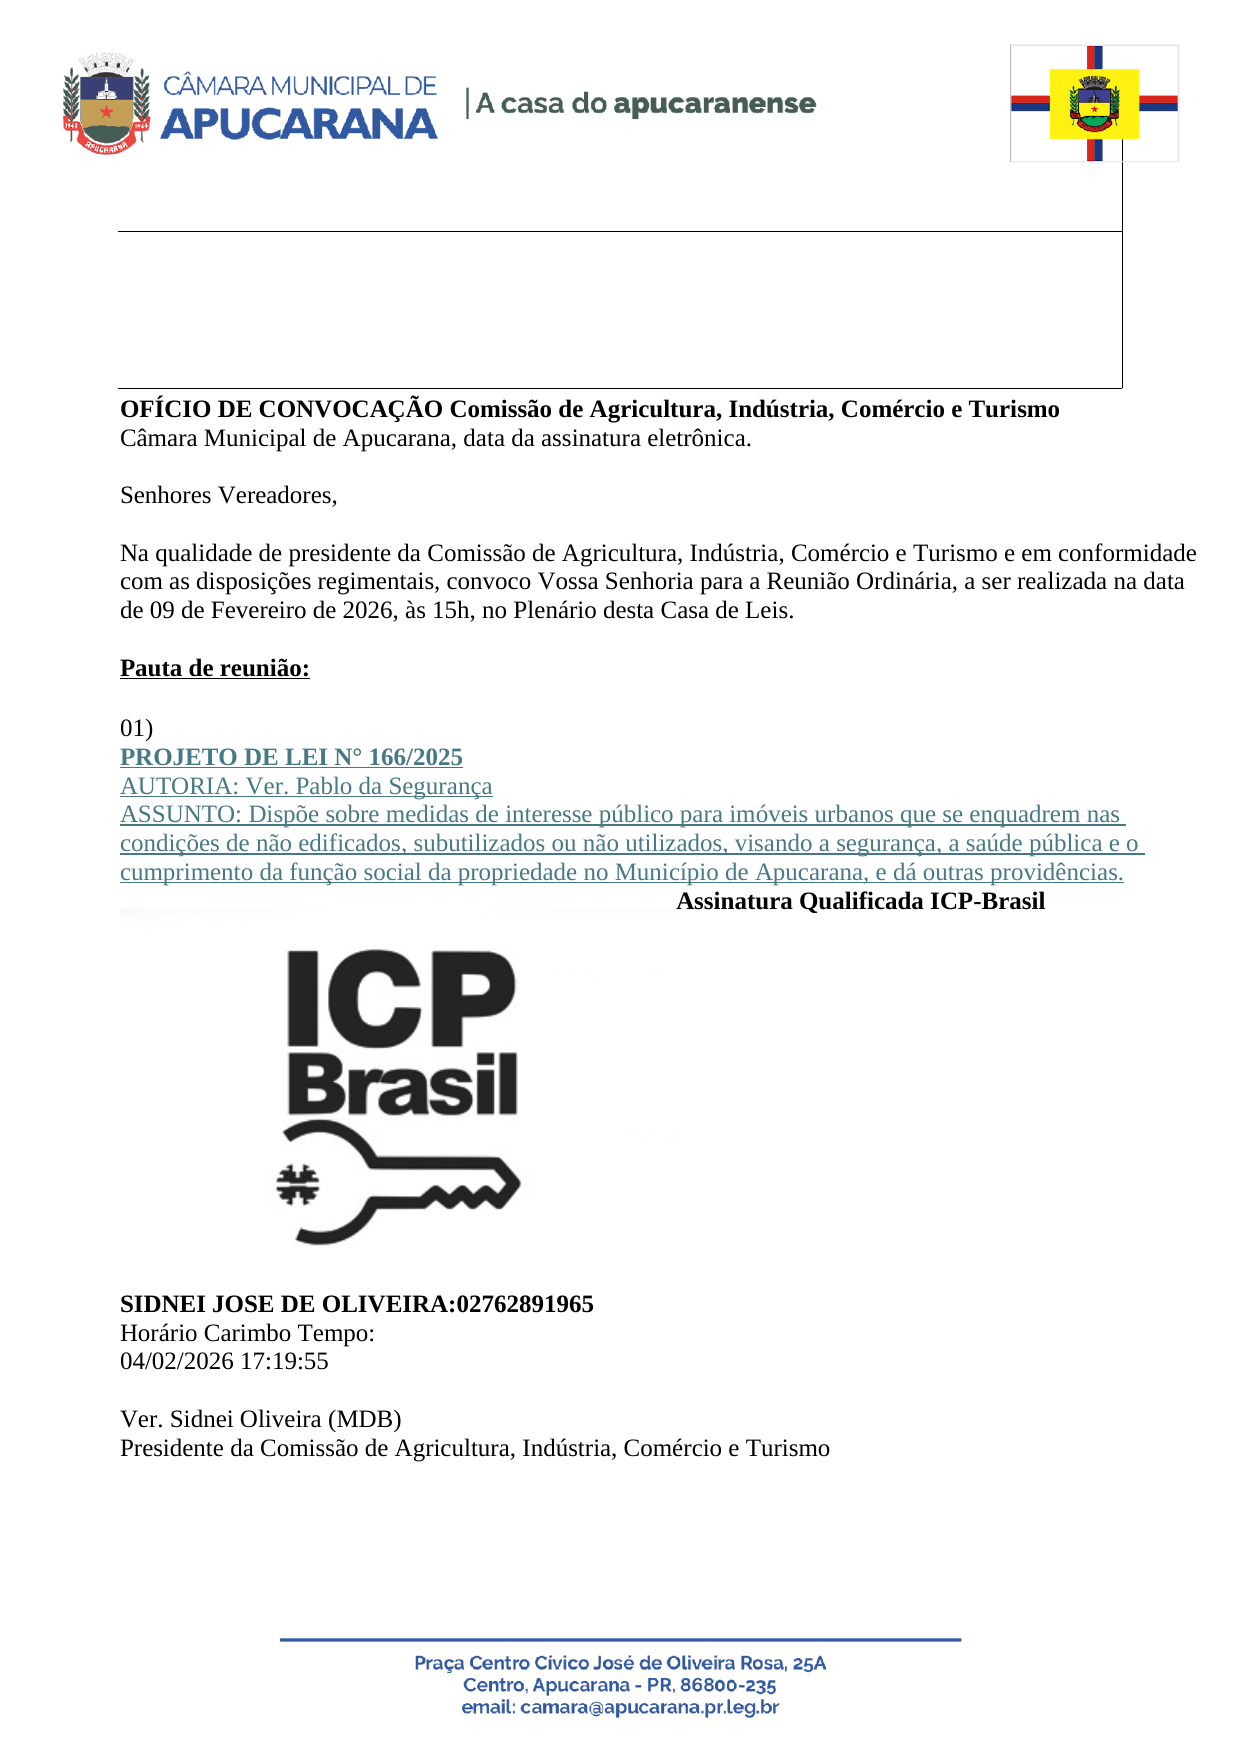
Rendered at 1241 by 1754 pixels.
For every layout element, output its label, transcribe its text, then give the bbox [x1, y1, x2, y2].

table_cell 01) PROJETO DE LEI N° 166/2025 AUTORIA: Ver. Pablo da Segurança ASSUNTO: Dispõe sobre medidas de interesse público para imóveis urbanos que se enquadrem nas condições de não edificados, subutilizados ou não utilizados, visando a segurança, a saúde pública e o cumprimento da função social da propriedade no Município de Apucarana, e dá outras providências. Assinatura Qualificada ICP-Brasil SIDNEI JOSE DE OLIVEIRA:02762891965 Horário Carimbo Tempo: 04/02/2026 17:19:55 Ver. Sidnei Oliveira (MDB) Presidente da Comissão de Agricultura, Indústria, Comércio e Turismo [118, 712, 1212, 1463]
table_header OFÍCIO DE CONVOCAÇÃO Comissão de Agricultura, Indústria, Comércio e Turismo Câmara Municipal de Apucarana, data da assinatura eletrônica. Senhores Vereadores, Na qualidade de presidente da Comissão de Agricultura, Indústria, Comércio e Turismo e em conformidade com as disposições regimentais, convoco Vossa Senhoria para a Reunião Ordinária, a ser realizada na data de 09 de Fevereiro de 2026, às 15h, no Plenário desta Casa de Leis. Pauta de reunião: [118, 393, 1212, 712]
